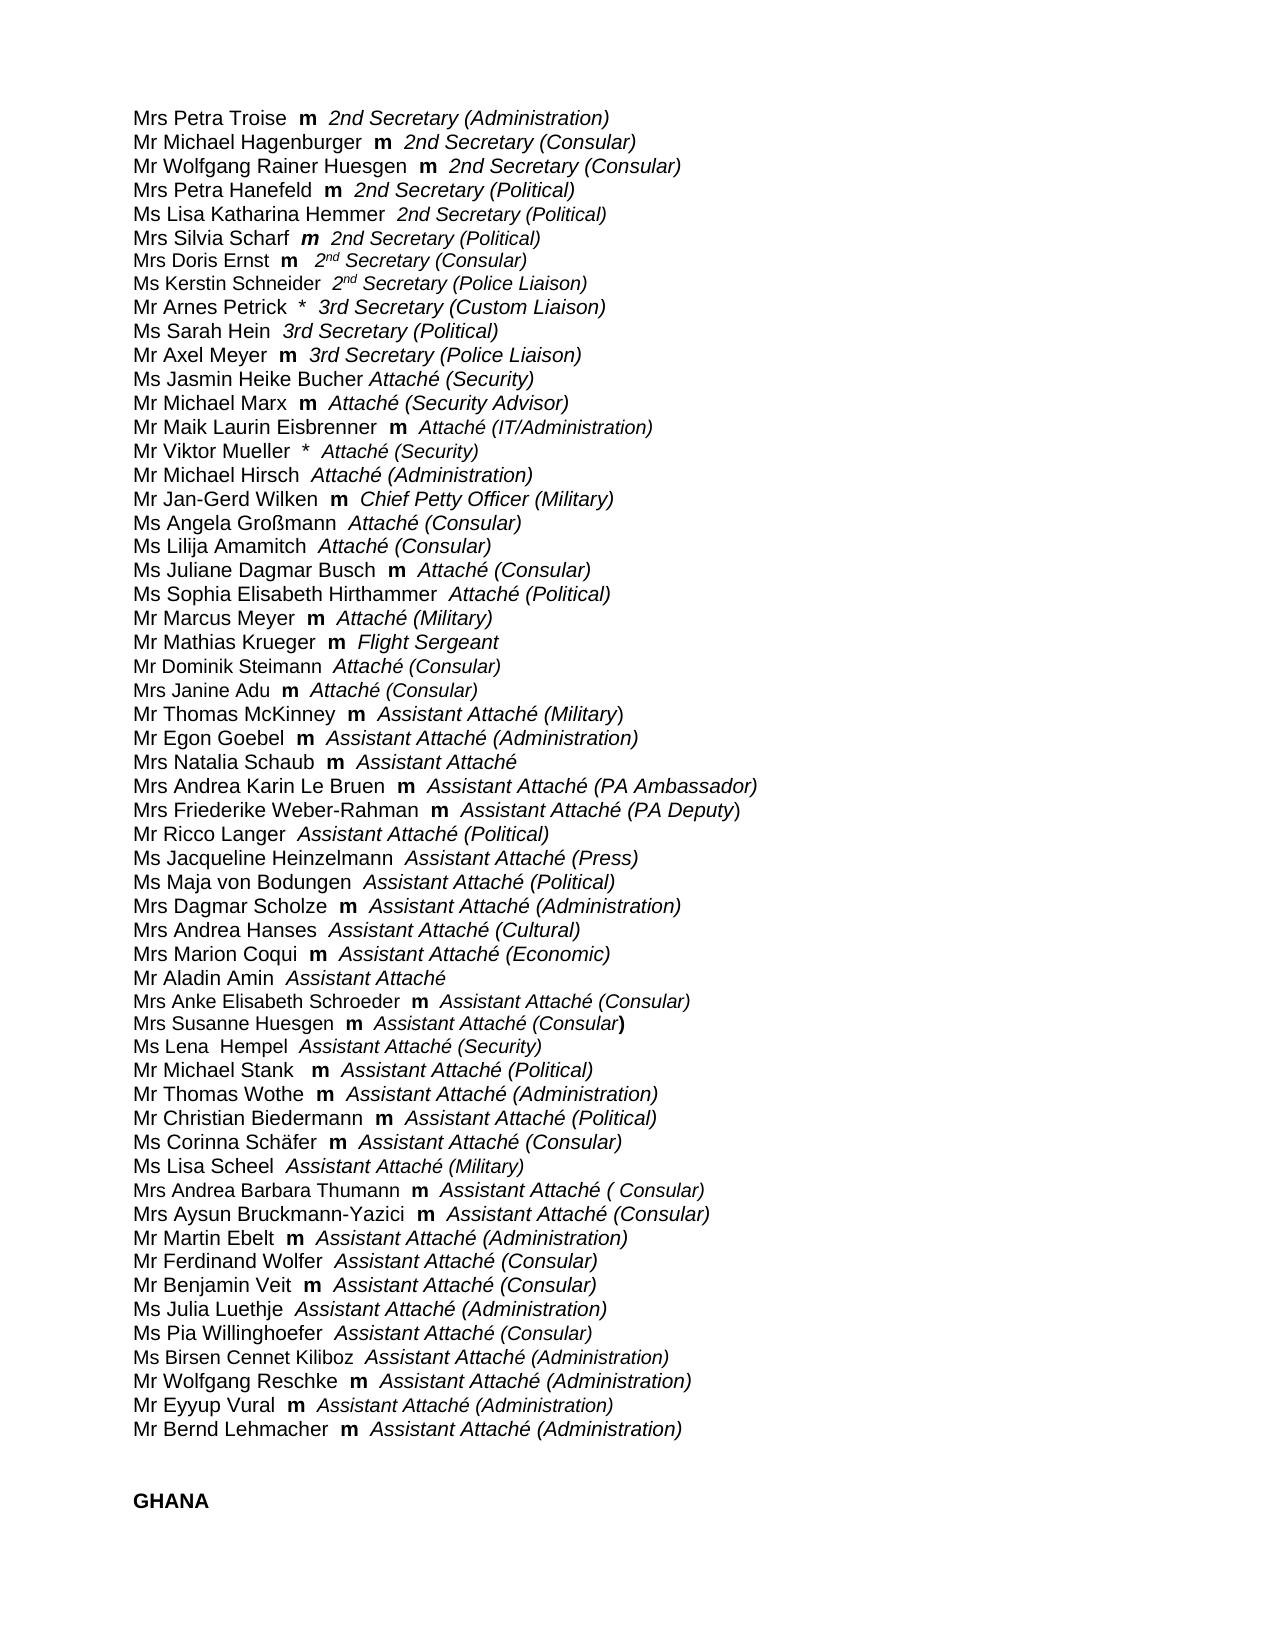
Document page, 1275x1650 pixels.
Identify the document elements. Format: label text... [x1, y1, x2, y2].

text Mr Michael Marx m Attaché (Security Advisor) [133, 391, 1181, 414]
text Mr Mathias Krueger m Flight Sergeant [133, 630, 1181, 654]
text Mr Arnes Petrick * 3rd Secretary (Custom Liaison) [133, 295, 1181, 319]
text Mrs Aysun Bruckmann-Yazici m Assistant Attaché (Consular) [133, 1201, 1181, 1225]
text Mrs Anke Elisabeth Schroeder m Assistant Attaché (Consular) [133, 989, 1181, 1012]
text Mr Egon Goebel m Assistant Attaché (Administration) [133, 726, 1181, 750]
text Mrs Natalia Schaub m Assistant Attaché [133, 750, 1181, 774]
text Mrs Friederike Weber-Rahman m Assistant Attaché (PA Deputy) [133, 798, 1181, 822]
text Mr Michael Stank m Assistant Attaché (Political) [133, 1058, 1181, 1082]
text Mr Martin Ebelt m Assistant Attaché (Administration) [133, 1225, 1181, 1249]
text Ms Julia Luethje Assistant Attaché (Administration) [133, 1297, 1181, 1321]
text Mrs Andrea Karin Le Bruen m Assistant Attaché (PA Ambassador) [133, 774, 1181, 798]
text Ms Corinna Schäfer m Assistant Attaché (Consular) [133, 1129, 1181, 1153]
text Mr Marcus Meyer m Attaché (Military) [133, 606, 1181, 630]
text Mr Benjamin Veit m Assistant Attaché (Consular) [133, 1273, 1181, 1297]
text Mr Wolfgang Rainer Huesgen m 2nd Secretary (Consular) [133, 153, 1181, 177]
text Ms Lilija Amamitch Attaché (Consular) [133, 534, 1181, 558]
text Mr Bernd Lehmacher m Assistant Attaché (Administration) [133, 1417, 1181, 1441]
text Ms Maja von Bodungen Assistant Attaché (Political) [133, 870, 1181, 894]
text GHANA [133, 1489, 1181, 1513]
text Ms Angela Großmann Attaché (Consular) [133, 510, 1181, 534]
text Mrs Andrea Hanses Assistant Attaché (Cultural) [133, 918, 1181, 942]
text Ms Sophia Elisabeth Hirthammer Attaché (Political) [133, 582, 1181, 606]
text Mr Thomas McKinney m Assistant Attaché (Military) [133, 702, 1181, 726]
text Ms Pia Willinghoefer Assistant Attaché (Consular) [133, 1321, 1181, 1345]
text Ms Birsen Cennet Kiliboz Assistant Attaché (Administration) [133, 1345, 1181, 1369]
text Ms Jacqueline Heinzelmann Assistant Attaché (Press) [133, 846, 1181, 870]
text Mr Ferdinand Wolfer Assistant Attaché (Consular) [133, 1249, 1181, 1273]
text Ms Lisa Katharina Hemmer 2nd Secretary (Political) [133, 201, 1181, 225]
text Mr Jan-Gerd Wilken m Chief Petty Officer (Military) [133, 486, 1181, 510]
text Mr Eyyup Vural m Assistant Attaché (Administration) [133, 1393, 1181, 1417]
text Mr Christian Biedermann m Assistant Attaché (Political) [133, 1106, 1181, 1129]
text Mr Maik Laurin Eisbrenner m Attaché (IT/Administration) [133, 414, 1181, 438]
text Mr Thomas Wothe m Assistant Attaché (Administration) [133, 1082, 1181, 1106]
text Mrs Petra Troise m 2nd Secretary (Administration) [133, 106, 1181, 129]
text Mrs Petra Hanefeld m 2nd Secretary (Political) [133, 177, 1181, 201]
text Ms Sarah Hein 3rd Secretary (Political) [133, 319, 1181, 343]
text Mr Ricco Langer Assistant Attaché (Political) [133, 822, 1181, 846]
text Mrs Silvia Scharf m 2nd Secretary (Political) [133, 225, 1181, 249]
text Ms Jasmin Heike Bucher Attaché (Security) [133, 367, 1181, 391]
text Ms Lisa Scheel Assistant Attaché (Military) [133, 1153, 1181, 1177]
text Mrs Susanne Huesgen m Assistant Attaché (Consular) [133, 1012, 1181, 1035]
text Mr Aladin Amin Assistant Attaché [133, 966, 1181, 989]
text Mr Dominik Steimann Attaché (Consular) [133, 654, 1181, 678]
text Mrs Dagmar Scholze m Assistant Attaché (Administration) [133, 894, 1181, 918]
text Mrs Janine Adu m Attaché (Consular) [133, 678, 1181, 702]
text Mr Michael Hagenburger m 2nd Secretary (Consular) [133, 129, 1181, 153]
text Ms Kerstin Schneider 2nd Secretary (Police Liaison) [133, 272, 1181, 295]
text Mrs Andrea Barbara Thumann m Assistant Attaché ( Consular) [133, 1177, 1181, 1201]
text Ms Lena Hempel Assistant Attaché (Security) [133, 1035, 1181, 1058]
text Mrs Marion Coqui m Assistant Attaché (Economic) [133, 942, 1181, 966]
text Mr Wolfgang Reschke m Assistant Attaché (Administration) [133, 1369, 1181, 1393]
text Mr Michael Hirsch Attaché (Administration) [133, 462, 1181, 486]
text Ms Juliane Dagmar Busch m Attaché (Consular) [133, 558, 1181, 582]
text Mr Axel Meyer m 3rd Secretary (Police Liaison) [133, 343, 1181, 367]
text Mr Viktor Mueller * Attaché (Security) [133, 438, 1181, 462]
text Mrs Doris Ernst m 2nd Secretary (Consular) [133, 249, 1181, 272]
